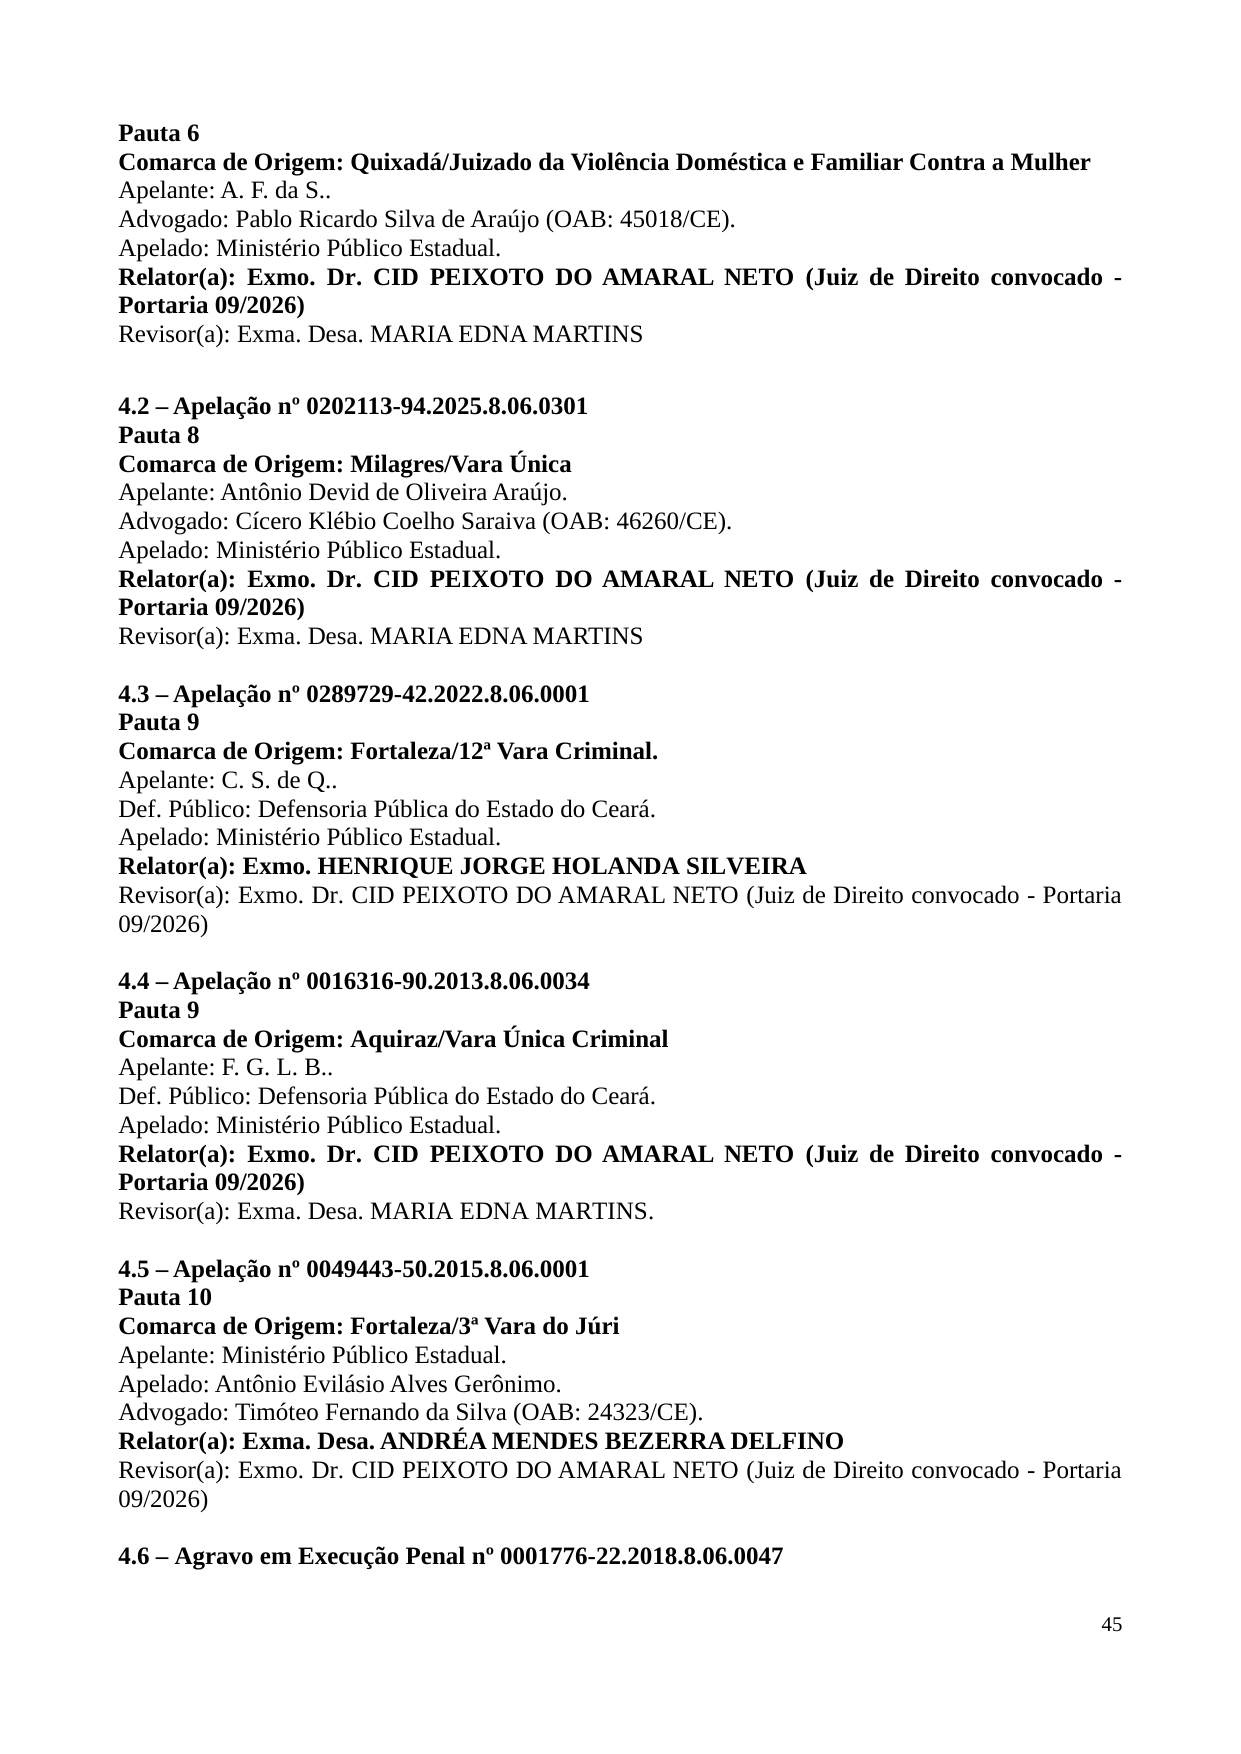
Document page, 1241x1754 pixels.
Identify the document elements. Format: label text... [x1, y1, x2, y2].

text Apelante: A. F. da S.. [118, 176, 1122, 204]
text 4.3 – Apelação nº 0289729-42.2022.8.06.0001 [118, 679, 1122, 707]
text Comarca de Origem: Fortaleza/12ª Vara Criminal. [118, 736, 1122, 765]
text 4.4 – Apelação nº 0016316-90.2013.8.06.0034 [118, 966, 1122, 995]
text Comarca de Origem: Milagres/Vara Única [118, 449, 1122, 477]
text Advogado: Cícero Klébio Coelho Saraiva (OAB: 46260/CE). [118, 506, 1122, 535]
text Apelante: C. S. de Q.. [118, 765, 1122, 794]
text Revisor(a): Exmo. Dr. CID PEIXOTO DO AMARAL NETO (Juiz de Direito convocado - Portaria 09/2026) [118, 1455, 1122, 1512]
text Advogado: Pablo Ricardo Silva de Araújo (OAB: 45018/CE). [118, 204, 1122, 233]
text Relator(a): Exmo. Dr. CID PEIXOTO DO AMARAL NETO (Juiz de Direito convocado - Portaria 09/2026) [118, 262, 1122, 319]
text Apelado: Ministério Público Estadual. [118, 233, 1122, 262]
text Pauta 8 [118, 420, 1122, 449]
text Apelante: Antônio Devid de Oliveira Araújo. [118, 477, 1122, 506]
text Relator(a): Exmo. Dr. CID PEIXOTO DO AMARAL NETO (Juiz de Direito convocado - Portaria 09/2026) [118, 1139, 1122, 1196]
text Apelado: Ministério Público Estadual. [118, 822, 1122, 851]
text Revisor(a): Exma. Desa. MARIA EDNA MARTINS. [118, 1196, 1122, 1225]
text Comarca de Origem: Fortaleza/3ª Vara do Júri [118, 1311, 1122, 1340]
text Relator(a): Exma. Desa. ANDRÉA MENDES BEZERRA DELFINO [118, 1426, 1122, 1455]
text Revisor(a): Exma. Desa. MARIA EDNA MARTINS [118, 319, 1122, 348]
text Pauta 9 [118, 707, 1122, 736]
text Apelante: Ministério Público Estadual. [118, 1340, 1122, 1369]
text 4.2 – Apelação nº 0202113-94.2025.8.06.0301 [118, 391, 1122, 420]
text Revisor(a): Exmo. Dr. CID PEIXOTO DO AMARAL NETO (Juiz de Direito convocado - Portaria 09/2026) [118, 880, 1122, 937]
text Def. Público: Defensoria Pública do Estado do Ceará. [118, 794, 1122, 822]
text Apelado: Antônio Evilásio Alves Gerônimo. [118, 1369, 1122, 1397]
text Advogado: Timóteo Fernando da Silva (OAB: 24323/CE). [118, 1397, 1122, 1426]
text Pauta 9 [118, 995, 1122, 1024]
text Revisor(a): Exma. Desa. MARIA EDNA MARTINS [118, 621, 1122, 650]
text Relator(a): Exmo. HENRIQUE JORGE HOLANDA SILVEIRA [118, 851, 1122, 880]
text 4.6 – Agravo em Execução Penal nº 0001776-22.2018.8.06.0047 [118, 1541, 1122, 1570]
text Relator(a): Exmo. Dr. CID PEIXOTO DO AMARAL NETO (Juiz de Direito convocado - Portaria 09/2026) [118, 564, 1122, 621]
text Def. Público: Defensoria Pública do Estado do Ceará. [118, 1081, 1122, 1110]
text Pauta 10 [118, 1282, 1122, 1311]
text Apelante: F. G. L. B.. [118, 1052, 1122, 1081]
text Apelado: Ministério Público Estadual. [118, 535, 1122, 564]
text Comarca de Origem: Aquiraz/Vara Única Criminal [118, 1024, 1122, 1052]
text 4.5 – Apelação nº 0049443-50.2015.8.06.0001 [118, 1254, 1122, 1282]
text Apelado: Ministério Público Estadual. [118, 1110, 1122, 1139]
text Pauta 6 [118, 118, 1122, 147]
text Comarca de Origem: Quixadá/Juizado da Violência Doméstica e Familiar Contra a Mulher [118, 147, 1122, 176]
